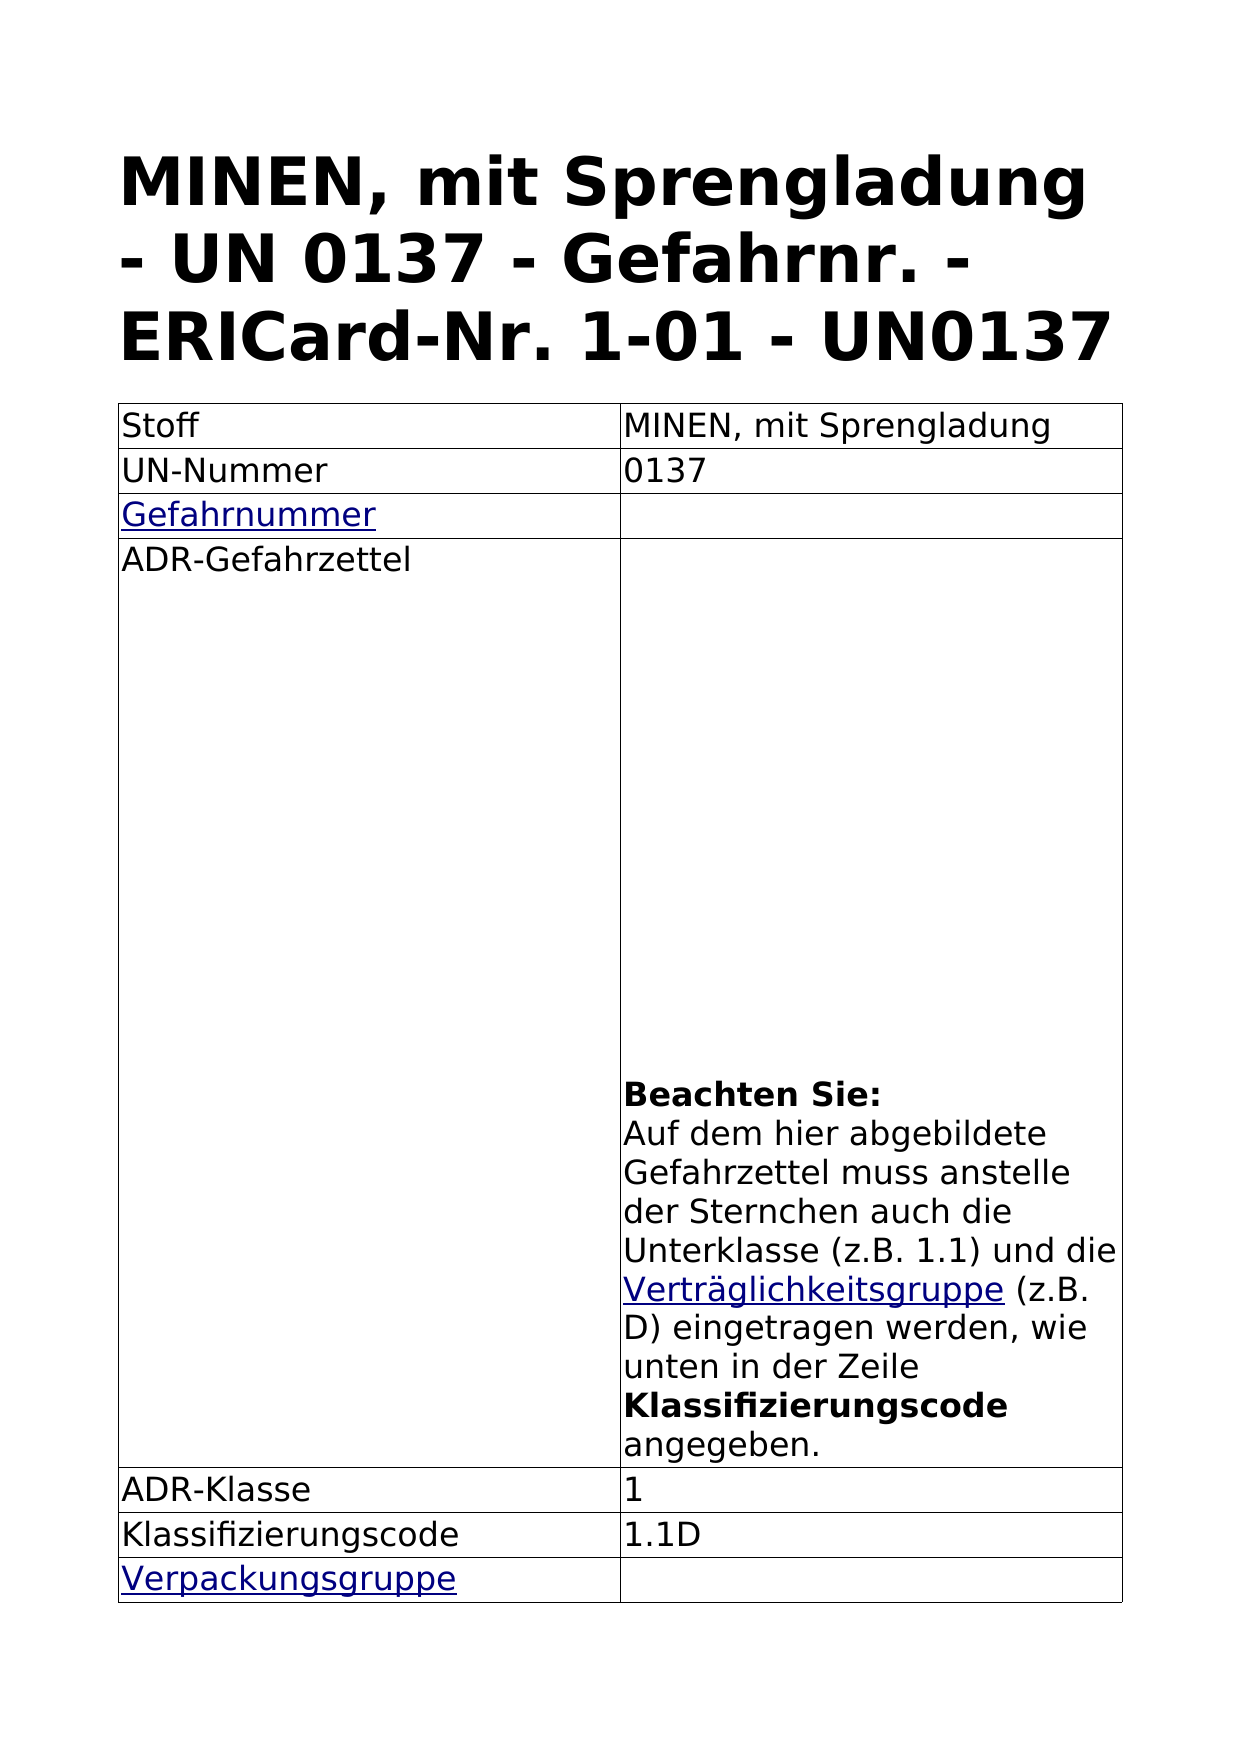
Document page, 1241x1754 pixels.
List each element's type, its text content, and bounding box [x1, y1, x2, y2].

table_cell Beachten Sie: Auf dem hier abgebildete Gefahrzettel muss anstelle der Sternchen auch die Unterklasse (z.B. 1.1) und die Verträglichkeitsgruppe (z.B. D) eingetragen werden, wie unten in der Zeile Klassifizierungscode angegeben. [621, 539, 1122, 1467]
table_cell 0137 [621, 449, 1122, 493]
table_cell 1.1D [621, 1513, 1122, 1557]
table_cell ADR-Klasse [119, 1468, 620, 1512]
table_cell Klassifizierungscode [119, 1513, 620, 1557]
table_header Stoff [119, 404, 620, 448]
table_cell 1 [621, 1468, 1122, 1512]
subtitle MINEN, mit Sprengladung - UN 0137 - Gefahrnr. - ERICard-Nr. 1-01 - UN0137 [118, 143, 1122, 376]
table_cell UN-Nummer [119, 449, 620, 493]
table_cell ADR-Gefahrzettel [119, 539, 620, 1467]
table_cell [621, 494, 1122, 538]
table_cell [621, 1558, 1122, 1602]
table_cell Gefahrnummer [119, 494, 620, 538]
table_header MINEN, mit Sprengladung [621, 404, 1122, 448]
table_cell Verpackungsgruppe [119, 1558, 620, 1602]
